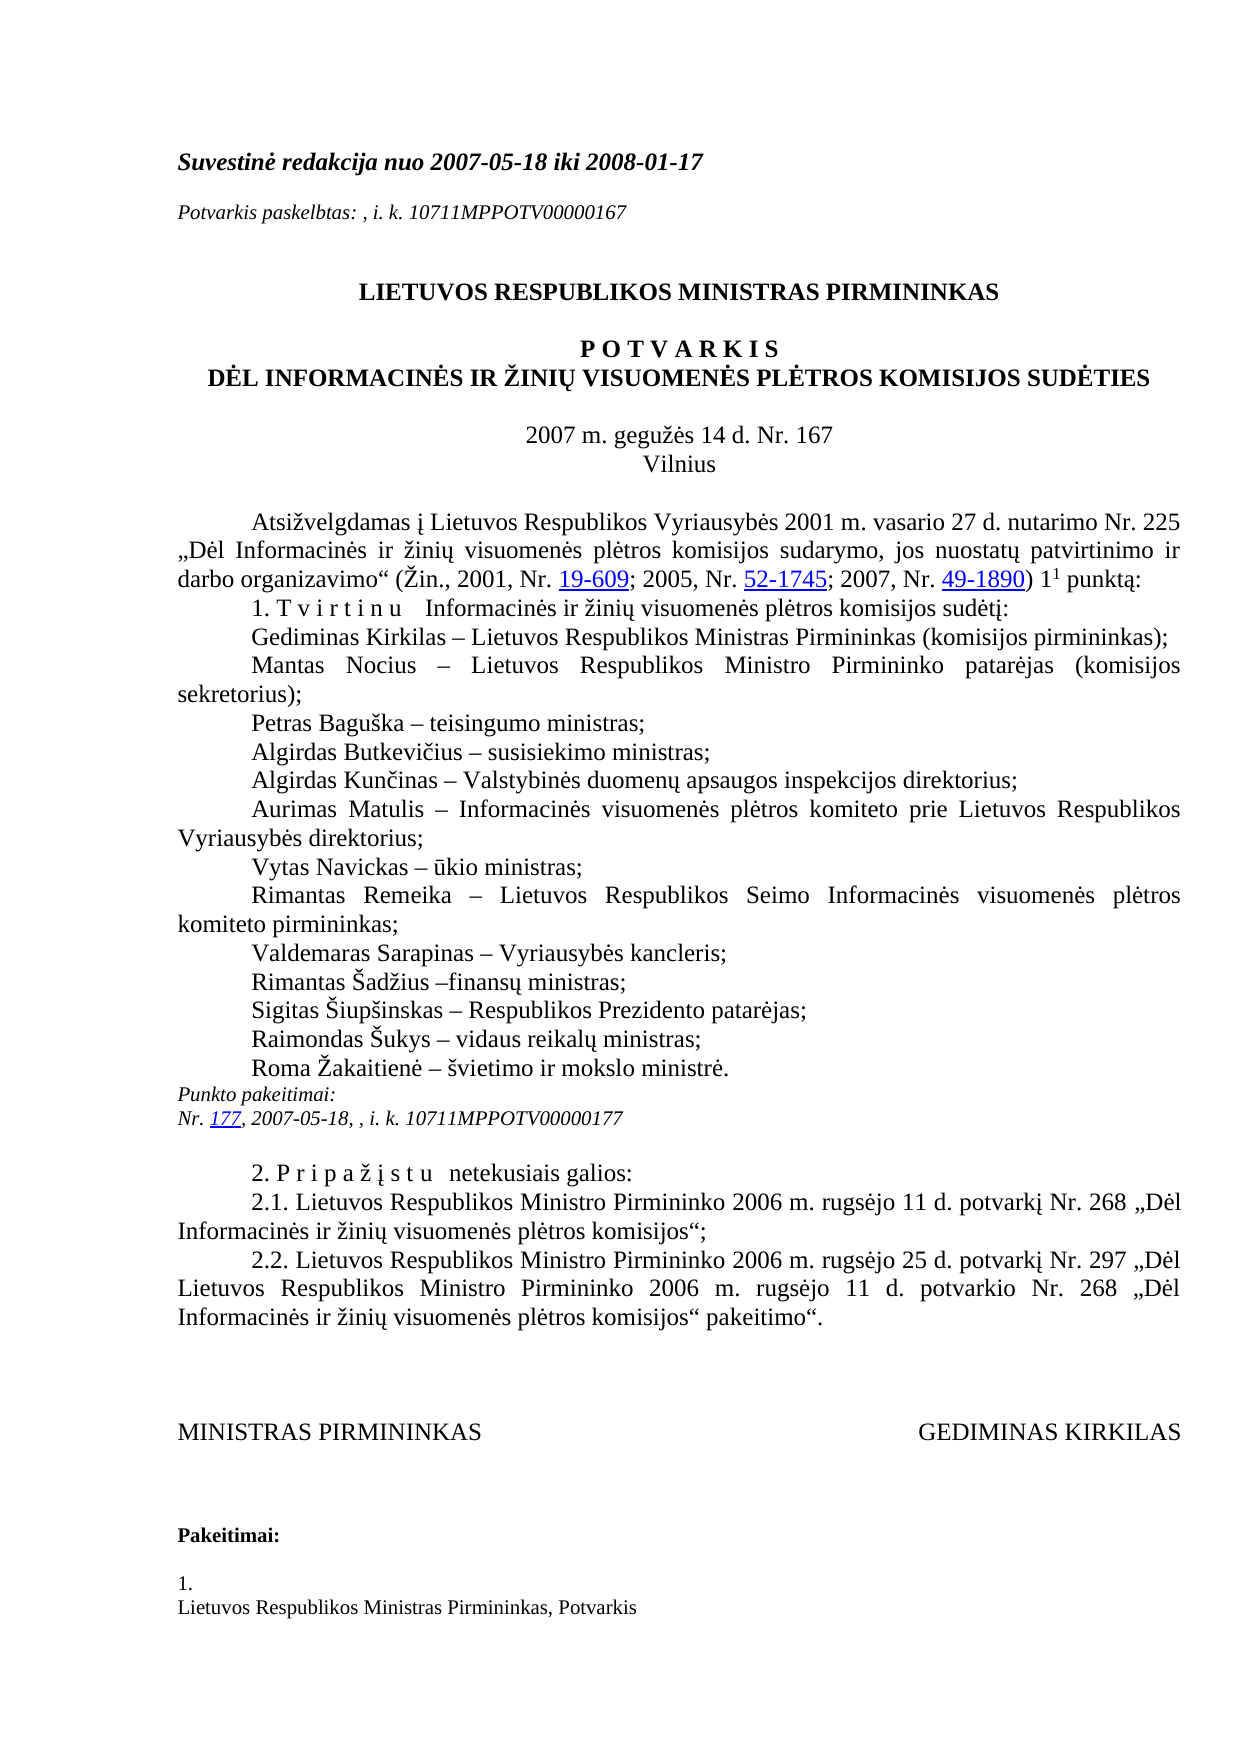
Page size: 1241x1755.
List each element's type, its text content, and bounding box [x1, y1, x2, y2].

text Raimondas Šukys – vidaus reikalų ministras; [177, 1024, 1181, 1053]
text 2.2. Lietuvos Respublikos Ministro Pirmininko 2006 m. rugsėjo 25 d. potvarkį Nr. 297 „Dėl Lietuvos Respublikos Ministro Pirmininko 2006 m. rugsėjo 11 d. potvarkio Nr. 268 „Dėl Informacinės ir žinių visuomenės plėtros komisijos“ pakeitimo“. [177, 1245, 1181, 1331]
text Rimantas Remeika – Lietuvos Respublikos Seimo Informacinės visuomenės plėtros komiteto pirmininkas; [177, 880, 1181, 938]
text Ministras Pirmininkas Gediminas Kirkilas [177, 1417, 1181, 1446]
text Roma Žakaitienė – švietimo ir mokslo ministrė. [177, 1053, 1181, 1082]
text Mantas Nocius – Lietuvos Respublikos Ministro Pirmininko patarėjas (komisijos sekretorius); [177, 650, 1181, 708]
text Petras Baguška – teisingumo ministras; [177, 708, 1181, 737]
text Vilnius [177, 449, 1181, 478]
text Punkto pakeitimai: [177, 1082, 1181, 1106]
text Potvarkis paskelbtas: , i. k. 10711MPPOTV00000167 [177, 200, 1181, 224]
text Pakeitimai: [177, 1523, 1181, 1547]
text P O T V A R K I S [177, 334, 1181, 363]
text 2007 m. gegužės 14 d. Nr. 167 [177, 420, 1181, 449]
text Nr. 177, 2007-05-18, , i. k. 10711MPPOTV00000177 [177, 1106, 1181, 1130]
text Vytas Navickas – ūkio ministras; [177, 852, 1181, 880]
text 1. [177, 1571, 1181, 1595]
text Atsižvelgdamas į Lietuvos Respublikos Vyriausybės 2001 m. vasario 27 d. nutarimo Nr. 225 „Dėl Informacinės ir žinių visuomenės plėtros komisijos sudarymo, jos nuostatų patvirtinimo ir darbo organizavimo“ (Žin., 2001, Nr. 19-609; 2005, Nr. 52-1745; 2007, Nr. 49-1890) 11 punktą: [177, 507, 1181, 593]
text Gediminas Kirkilas – Lietuvos Respublikos Ministras Pirmininkas (komisijos pirmininkas); [177, 622, 1181, 650]
text Valdemaras Sarapinas – Vyriausybės kancleris; [177, 938, 1181, 967]
text Aurimas Matulis – Informacinės visuomenės plėtros komiteto prie Lietuvos Respublikos Vyriausybės direktorius; [177, 794, 1181, 852]
text Lietuvos Respublikos Ministras Pirmininkas, Potvarkis [177, 1595, 1181, 1619]
text Algirdas Kunčinas – Valstybinės duomenų apsaugos inspekcijos direktorius; [177, 765, 1181, 794]
text DĖL INFORMACINĖS IR ŽINIŲ VISUOMENĖS PLĖTROS KOMISIJOS SUDĖTIES [177, 363, 1181, 392]
text Rimantas Šadžius –finansų ministras; [177, 967, 1181, 995]
text Algirdas Butkevičius – susisiekimo ministras; [177, 737, 1181, 765]
text 2.1. Lietuvos Respublikos Ministro Pirmininko 2006 m. rugsėjo 11 d. potvarkį Nr. 268 „Dėl Informacinės ir žinių visuomenės plėtros komisijos“; [177, 1187, 1181, 1245]
text LIETUVOS RESPUBLIKOS MINISTRAS PIRMININKAS [177, 277, 1181, 305]
text 1. Tvirtinu Informacinės ir žinių visuomenės plėtros komisijos sudėtį: [177, 593, 1181, 622]
text Sigitas Šiupšinskas – Respublikos Prezidento patarėjas; [177, 995, 1181, 1024]
text 2. Pripažįstu netekusiais galios: [177, 1158, 1181, 1187]
text Suvestinė redakcija nuo 2007-05-18 iki 2008-01-17 [177, 147, 1181, 176]
